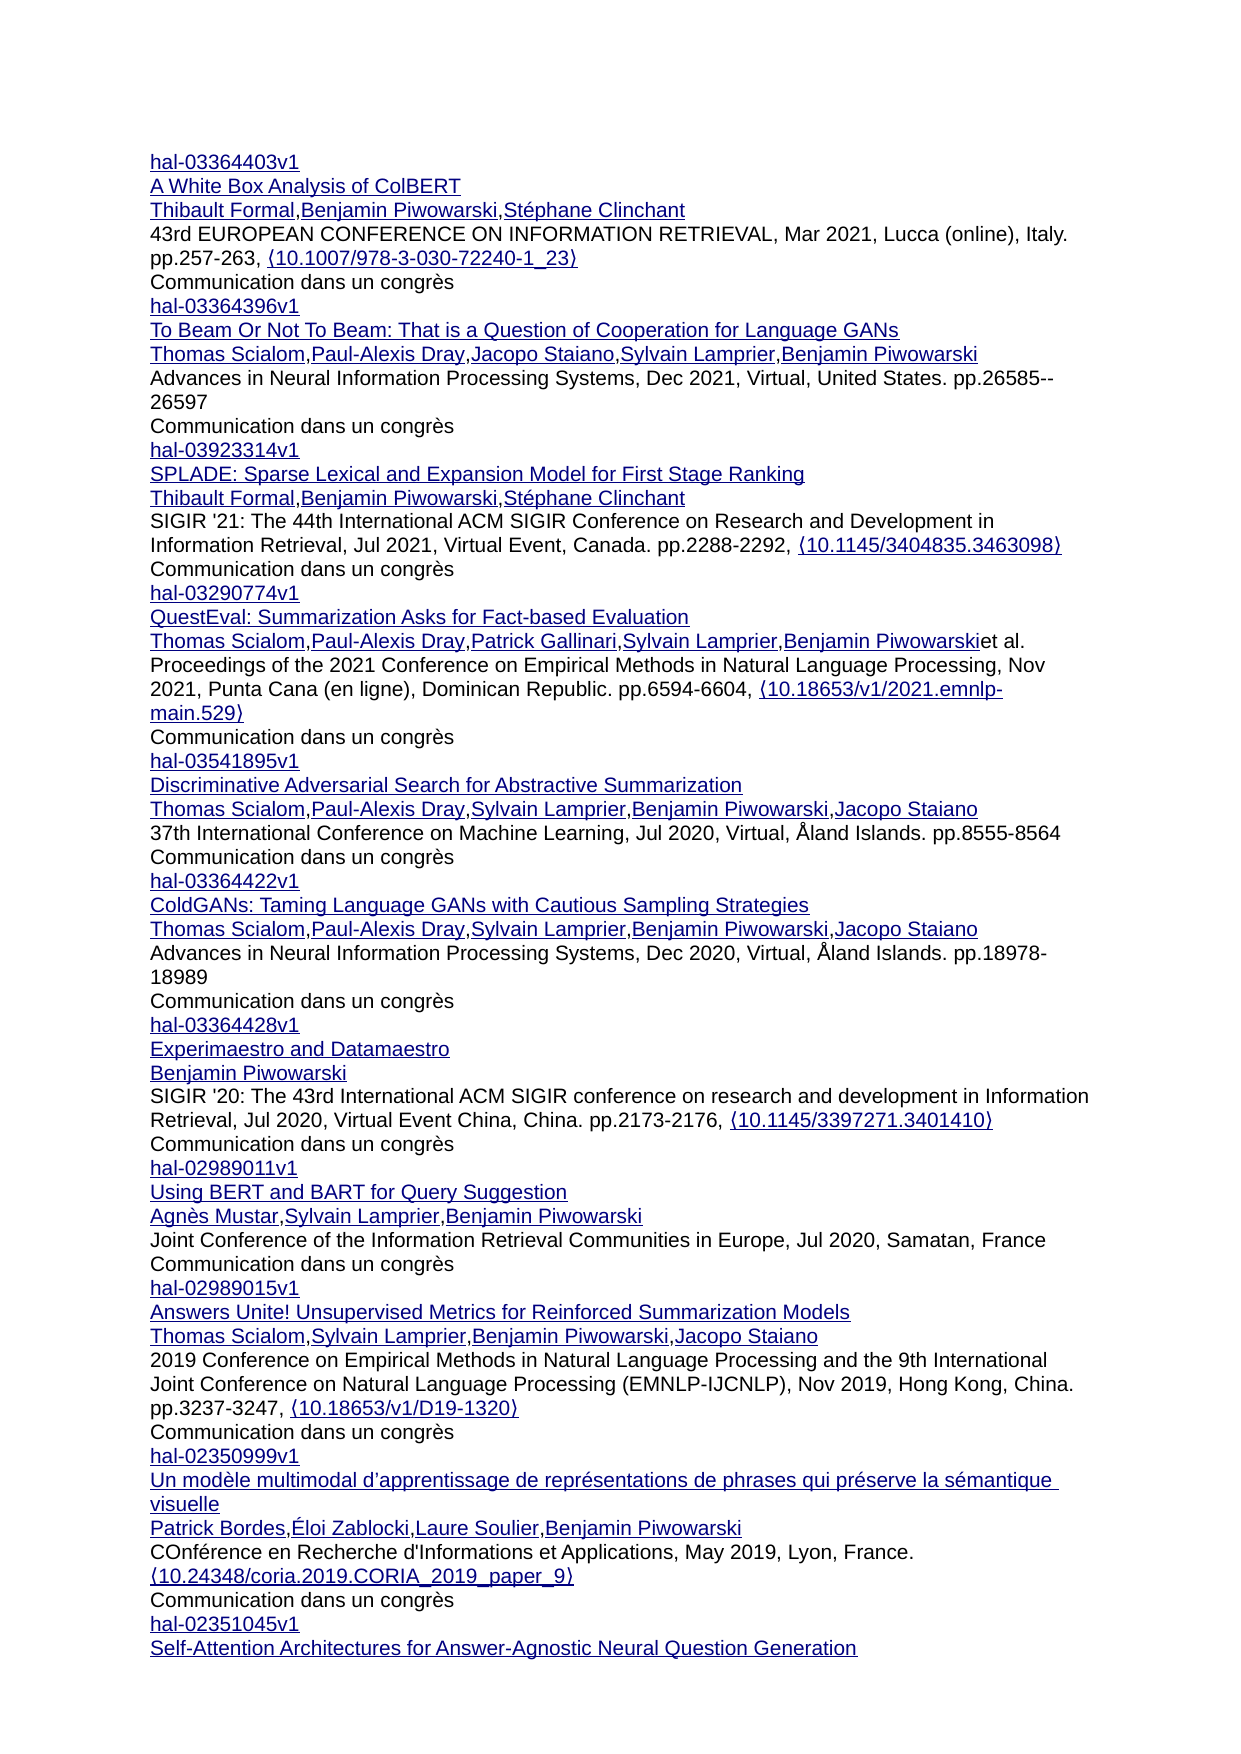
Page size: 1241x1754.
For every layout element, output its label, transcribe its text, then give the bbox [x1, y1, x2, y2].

table_cell Answers Unite! Unsupervised Metrics for Reinforced Summarization Models Thomas Scialom,Sylvain Lamprier,Benjamin Piwowarski,Jacopo Staiano 2019 Conference on Empirical Methods in Natural Language Processing and the 9th International Joint Conference on Natural Language Processing (EMNLP-IJCNLP), Nov 2019, Hong Kong, China. pp.3237-3247, ⟨10.18653/v1/D19-1320⟩ Communication dans un congrès hal-02350999v1 [150, 1300, 1090, 1468]
table_cell To Beam Or Not To Beam: That is a Question of Cooperation for Language GANs Thomas Scialom,Paul-Alexis Dray,Jacopo Staiano,Sylvain Lamprier,Benjamin Piwowarski Advances in Neural Information Processing Systems, Dec 2021, Virtual, United States. pp.26585--26597 Communication dans un congrès hal-03923314v1 [150, 318, 1090, 461]
table_cell Self-Attention Architectures for Answer-Agnostic Neural Question Generation [150, 1635, 1090, 1659]
table_cell Using BERT and BART for Query Suggestion Agnès Mustar,Sylvain Lamprier,Benjamin Piwowarski Joint Conference of the Information Retrieval Communities in Europe, Jul 2020, Samatan, France Communication dans un congrès hal-02989015v1 [150, 1180, 1090, 1300]
table_cell Experimaestro and Datamaestro Benjamin Piwowarski SIGIR '20: The 43rd International ACM SIGIR conference on research and development in Information Retrieval, Jul 2020, Virtual Event China, China. pp.2173-2176, ⟨10.1145/3397271.3401410⟩ Communication dans un congrès hal-02989011v1 [150, 1036, 1090, 1180]
table_cell Discriminative Adversarial Search for Abstractive Summarization Thomas Scialom,Paul-Alexis Dray,Sylvain Lamprier,Benjamin Piwowarski,Jacopo Staiano 37th International Conference on Machine Learning, Jul 2020, Virtual, Åland Islands. pp.8555-8564 Communication dans un congrès hal-03364422v1 [150, 773, 1090, 893]
table_cell hal-03364403v1 [150, 150, 1090, 174]
table_cell ColdGANs: Taming Language GANs with Cautious Sampling Strategies Thomas Scialom,Paul-Alexis Dray,Sylvain Lamprier,Benjamin Piwowarski,Jacopo Staiano Advances in Neural Information Processing Systems, Dec 2020, Virtual, Åland Islands. pp.18978-18989 Communication dans un congrès hal-03364428v1 [150, 893, 1090, 1036]
table_cell QuestEval: Summarization Asks for Fact-based Evaluation Thomas Scialom,Paul-Alexis Dray,Patrick Gallinari,Sylvain Lamprier,Benjamin Piwowarskiet al. Proceedings of the 2021 Conference on Empirical Methods in Natural Language Processing, Nov 2021, Punta Cana (en ligne), Dominican Republic. pp.6594-6604, ⟨10.18653/v1/2021.emnlp-main.529⟩ Communication dans un congrès hal-03541895v1 [150, 605, 1090, 773]
table_cell A White Box Analysis of ColBERT Thibault Formal,Benjamin Piwowarski,Stéphane Clinchant 43rd EUROPEAN CONFERENCE ON INFORMATION RETRIEVAL, Mar 2021, Lucca (online), Italy. pp.257-263, ⟨10.1007/978-3-030-72240-1_23⟩ Communication dans un congrès hal-03364396v1 [150, 174, 1090, 318]
table_cell Un modèle multimodal d’apprentissage de représentations de phrases qui préserve la sémantique visuelle Patrick Bordes,Éloi Zablocki,Laure Soulier,Benjamin Piwowarski COnférence en Recherche d'Informations et Applications, May 2019, Lyon, France. ⟨10.24348/coria.2019.CORIA_2019_paper_9⟩ Communication dans un congrès hal-02351045v1 [150, 1468, 1090, 1635]
table_cell SPLADE: Sparse Lexical and Expansion Model for First Stage Ranking Thibault Formal,Benjamin Piwowarski,Stéphane Clinchant SIGIR '21: The 44th International ACM SIGIR Conference on Research and Development in Information Retrieval, Jul 2021, Virtual Event, Canada. pp.2288-2292, ⟨10.1145/3404835.3463098⟩ Communication dans un congrès hal-03290774v1 [150, 461, 1090, 605]
